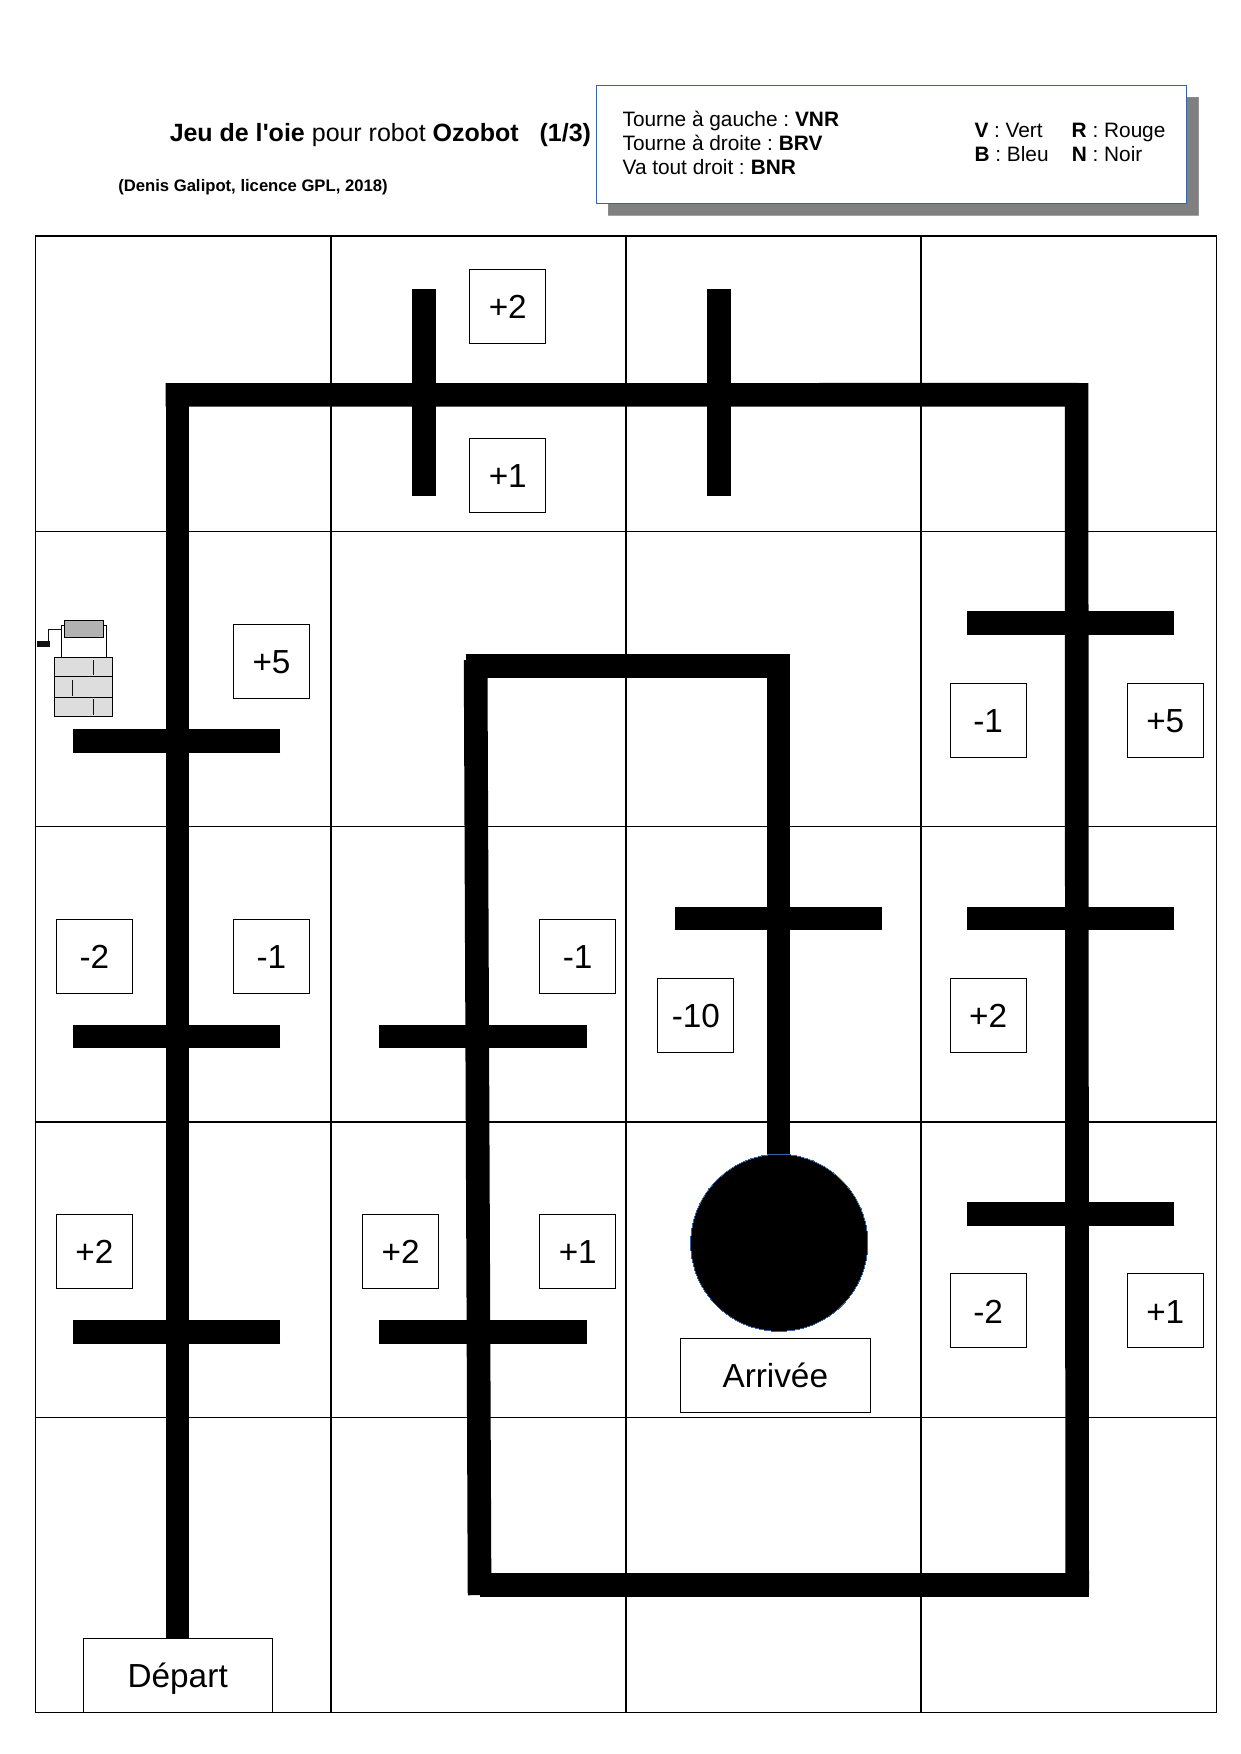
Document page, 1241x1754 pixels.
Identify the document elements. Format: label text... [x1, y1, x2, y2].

text (Denis Galipot, licence GPL, 2018) [118, 176, 596, 195]
text Jeu de l'oie pour robot Ozobot (1/3) [118, 118, 596, 147]
